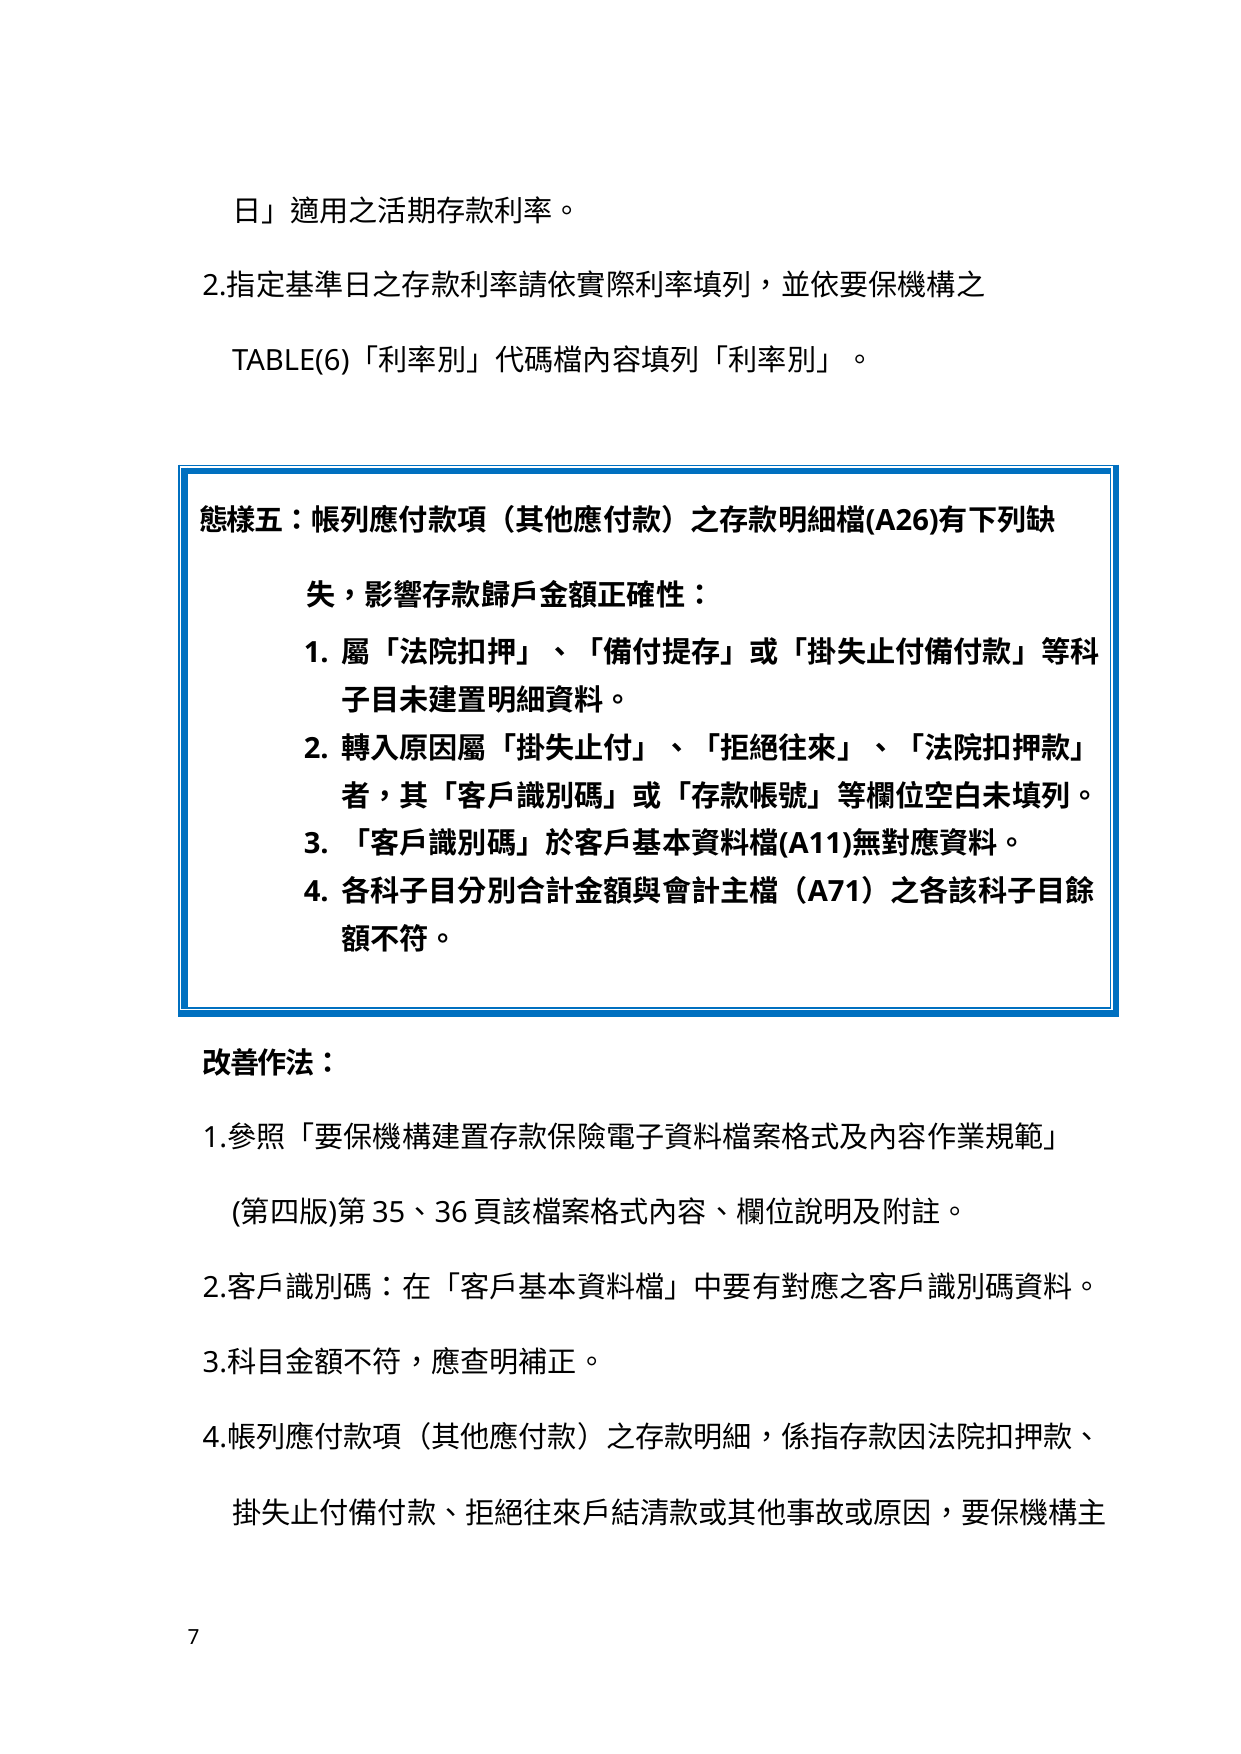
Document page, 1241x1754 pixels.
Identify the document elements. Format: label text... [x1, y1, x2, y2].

table_header 態樣五：帳列應付款項（其他應付款）之存款明細檔(A26)有下列缺失，影響存款歸戶金額正確性： 屬「法院扣押」、「備付提存」或「掛失止付備付款」等科子目未建置明細資料。 轉入原因屬「掛失止付」、「拒絕往來」、「法院扣押款」者，其「客戶識別碼」或「存款帳號」等欄位空白未填列。 「客戶識別碼」於客戶基本資料檔(A11)無對應資料。 各科子目分別合計金額與會計主檔（A71）之各該科子目餘額不符。 [188, 474, 1110, 1007]
text 3.科目金額不符，應查明補正。 [202, 1317, 1107, 1392]
text 1.參照「要保機構建置存款保險電子資料檔案格式及內容作業規範」(第四版)第35、36頁該檔案格式內容、欄位說明及附註。 [202, 1092, 1107, 1242]
text 2.指定基準日之存款利率請依實際利率填列，並依要保機構之TABLE(6)「利率別」代碼檔內容填列「利率別」。 [202, 239, 1107, 389]
text 日」適用之活期存款利率。 [202, 164, 1107, 239]
text 改善作法： [202, 1017, 1107, 1092]
text 2.客戶識別碼：在「客戶基本資料檔」中要有對應之客戶識別碼資料。 [202, 1242, 1107, 1317]
text 4.帳列應付款項（其他應付款）之存款明細，係指存款因法院扣押款、掛失止付備付款、拒絕往來戶結清款或其他事故或原因，要保機構主 [202, 1392, 1107, 1542]
